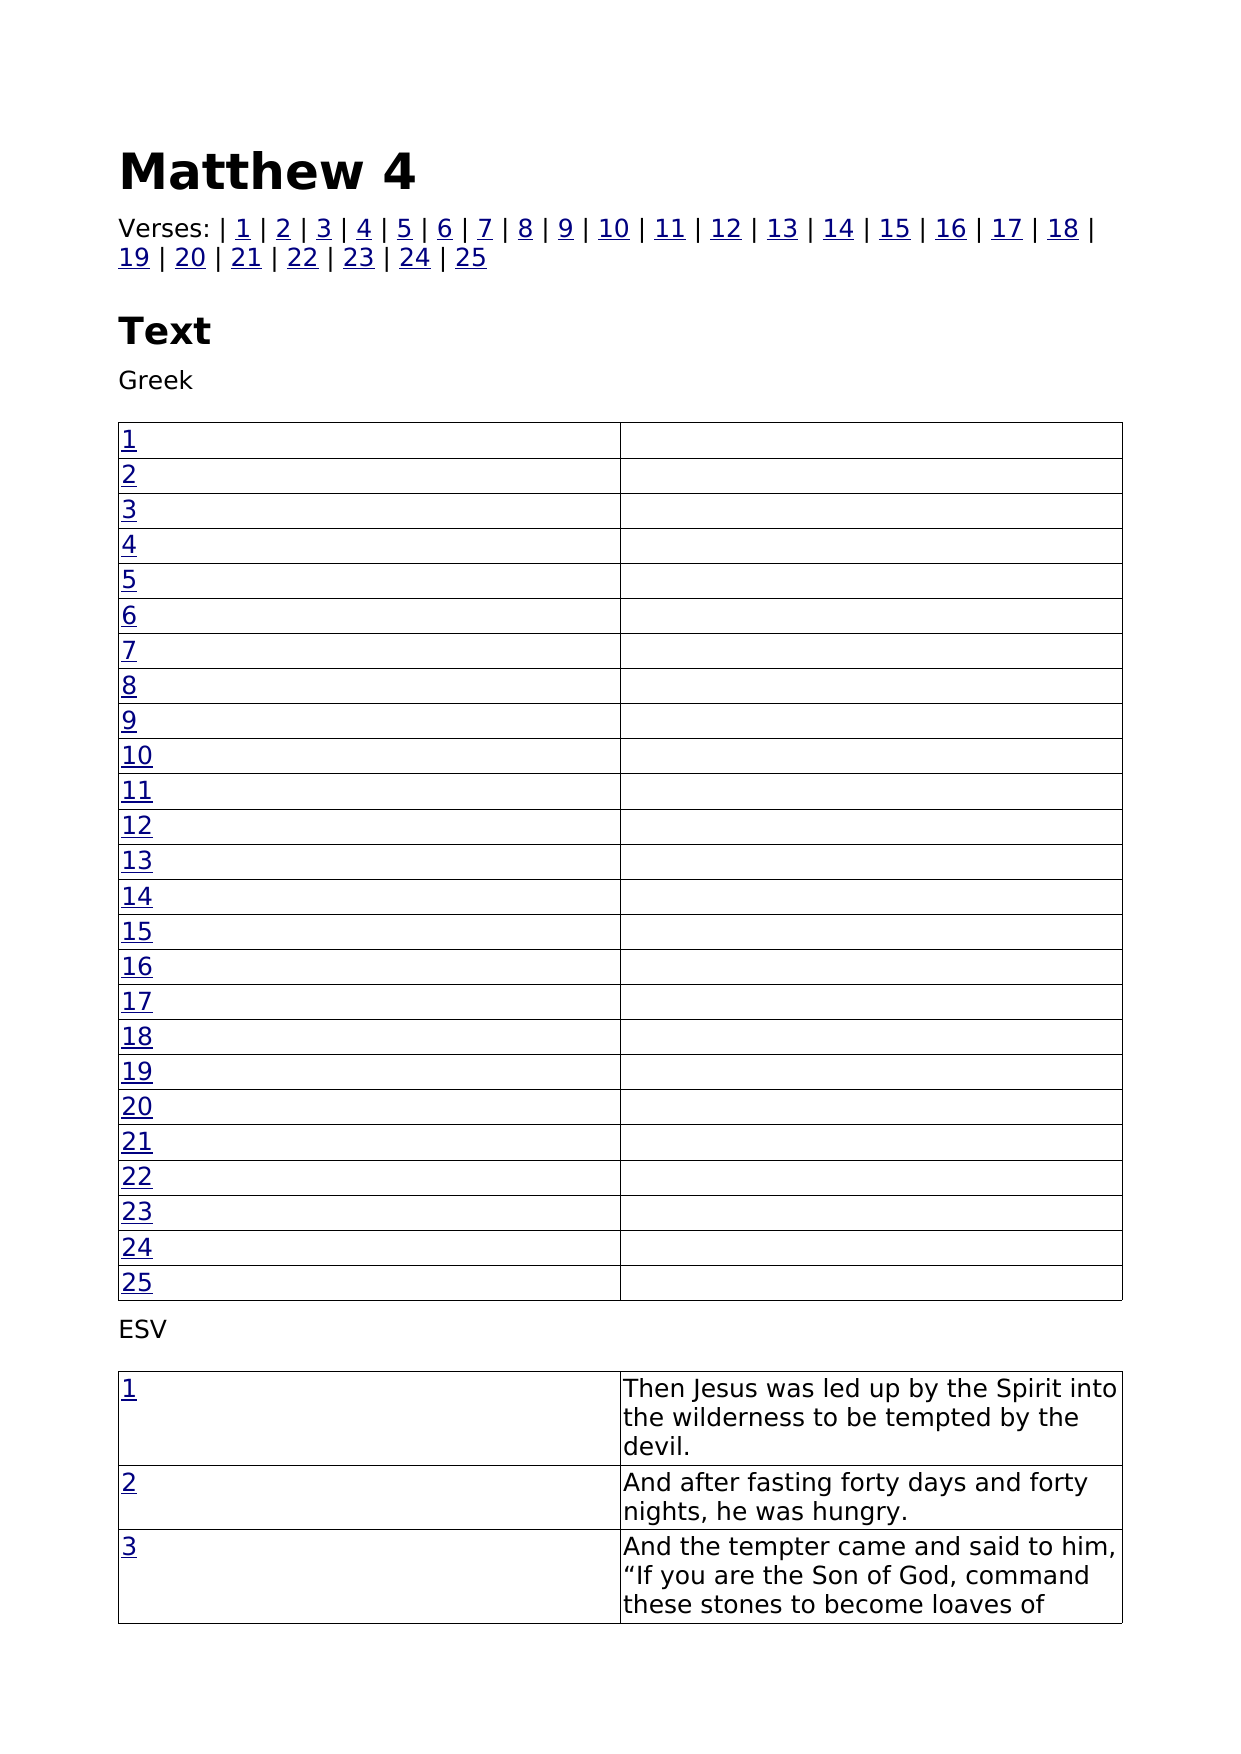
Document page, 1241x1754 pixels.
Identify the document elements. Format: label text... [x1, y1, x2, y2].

table_cell 13 [119, 845, 620, 879]
table_header 1 [119, 423, 620, 457]
table_cell [621, 1020, 1122, 1054]
table_cell [621, 810, 1122, 843]
table_header Then Jesus was led up by the Spirit into the wilderness to be tempted by the devil. [621, 1372, 1122, 1465]
table_cell [621, 1196, 1122, 1230]
table_cell 17 [119, 985, 620, 1019]
table_cell [621, 1055, 1122, 1089]
text Verses: | 1 | 2 | 3 | 4 | 5 | 6 | 7 | 8 | 9 | 10 | 11 | 12 | 13 | 14 | 15 | 16 | 17 | 18 | 19 | 20 | 21 | 22 | 23 | 24 | 25 [118, 214, 1122, 272]
table_cell 20 [119, 1090, 620, 1124]
table_cell [621, 985, 1122, 1019]
table_cell [621, 845, 1122, 879]
table_cell 25 [119, 1266, 620, 1300]
table_cell [621, 494, 1122, 528]
table_cell 21 [119, 1125, 620, 1159]
table_cell [621, 599, 1122, 633]
table_cell 5 [119, 564, 620, 598]
table_cell 11 [119, 774, 620, 808]
table_cell 19 [119, 1055, 620, 1089]
table_cell And the tempter came and said to him, “If you are the Son of God, command these stones to become loaves of [621, 1530, 1122, 1622]
table_cell [621, 1125, 1122, 1159]
table_cell 18 [119, 1020, 620, 1054]
table_cell [621, 915, 1122, 949]
text ESV [118, 1315, 1122, 1344]
table_cell 16 [119, 950, 620, 984]
table_cell [621, 950, 1122, 984]
table_cell 3 [119, 1530, 620, 1622]
table_cell 8 [119, 669, 620, 703]
table_cell 4 [119, 529, 620, 563]
table_cell 24 [119, 1231, 620, 1265]
table_cell [621, 1266, 1122, 1300]
table_cell 7 [119, 634, 620, 668]
subtitle Matthew 4 [118, 143, 1122, 201]
table_cell [621, 564, 1122, 598]
table_cell [621, 1090, 1122, 1124]
table_cell [621, 634, 1122, 668]
table_header [621, 423, 1122, 457]
table_cell 22 [119, 1161, 620, 1194]
table_cell [621, 704, 1122, 738]
table_cell And after fasting forty days and forty nights, he was hungry. [621, 1466, 1122, 1529]
table_header 1 [119, 1372, 620, 1465]
table_cell 15 [119, 915, 620, 949]
table_cell 2 [119, 1466, 620, 1529]
table_cell [621, 669, 1122, 703]
table_cell 9 [119, 704, 620, 738]
table_cell [621, 1231, 1122, 1265]
text Greek [118, 366, 1122, 395]
table_cell 2 [119, 459, 620, 492]
table_cell [621, 880, 1122, 914]
table_cell 12 [119, 810, 620, 843]
table_cell [621, 774, 1122, 808]
table_cell 14 [119, 880, 620, 914]
table_cell [621, 739, 1122, 773]
table_cell 10 [119, 739, 620, 773]
table_cell [621, 459, 1122, 492]
subtitle Text [118, 310, 1122, 353]
table_cell [621, 529, 1122, 563]
table_cell 3 [119, 494, 620, 528]
table_cell [621, 1161, 1122, 1194]
table_cell 23 [119, 1196, 620, 1230]
table_cell 6 [119, 599, 620, 633]
